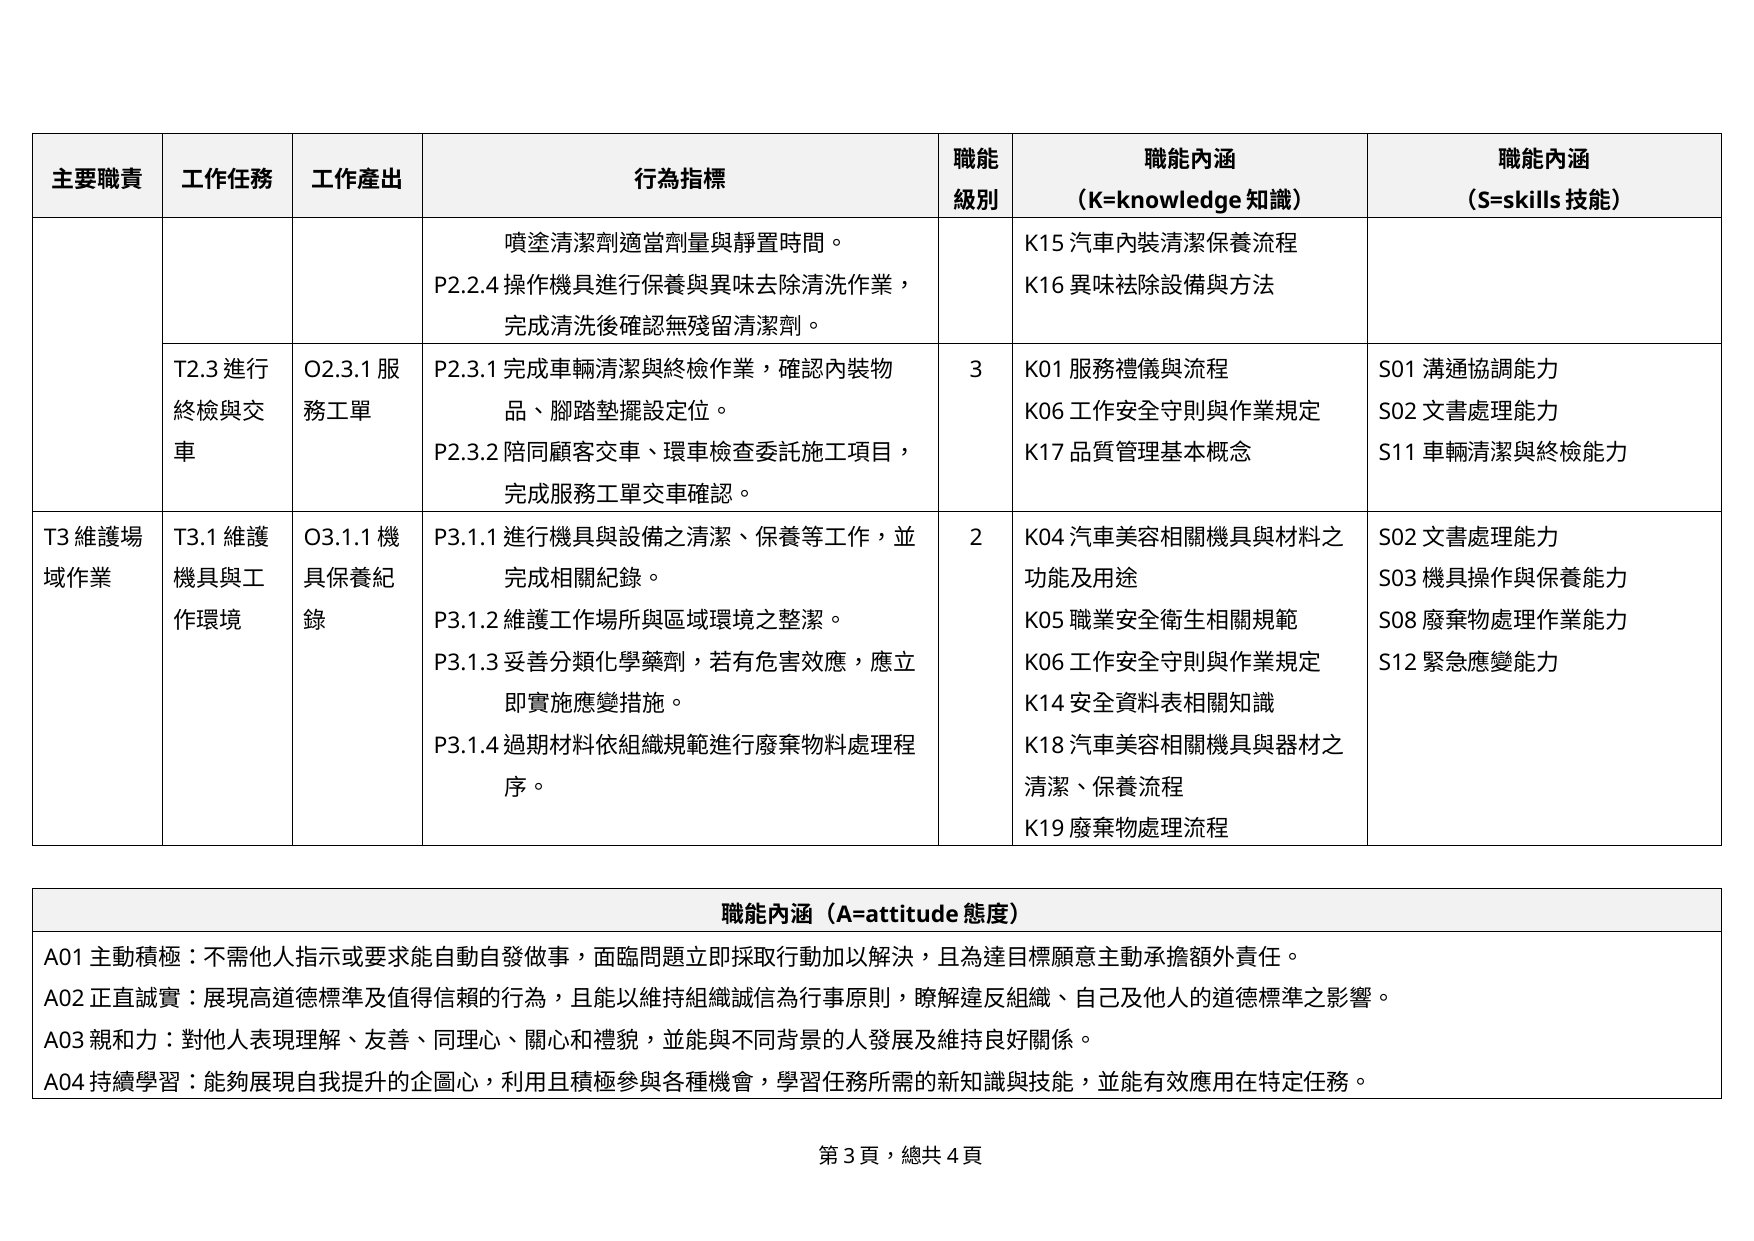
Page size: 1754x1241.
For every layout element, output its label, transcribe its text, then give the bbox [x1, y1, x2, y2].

table_cell K04汽車美容相關機具與材料之功能及用途 K05職業安全衛生相關規範 K06工作安全守則與作業規定 K14安全資料表相關知識 K18汽車美容相關機具與器材之清潔、保養流程 K19廢棄物處理流程 [1013, 512, 1367, 845]
table_cell 3 [939, 344, 1012, 511]
table_cell [293, 218, 422, 343]
table_header 職能內涵 （K=knowledge知識） [1013, 134, 1367, 217]
table_cell T2.3進行終檢與交車 [163, 344, 292, 511]
table_cell K01服務禮儀與流程 K06工作安全守則與作業規定 K17品質管理基本概念 [1013, 344, 1367, 511]
table_header 行為指標 [423, 134, 938, 217]
table_cell O3.1.1機具保養紀錄 [293, 512, 422, 845]
table_cell [163, 218, 292, 343]
table_cell P3.1.1進行機具與設備之清潔、保養等工作，並完成相關紀錄。 P3.1.2維護工作場所與區域環境之整潔。 P3.1.3妥善分類化學藥劑，若有危害效應，應立即實施應變措施。 P3.1.4過期材料依組織規範進行廢棄物料處理程序。 [423, 512, 938, 845]
table_cell A01主動積極：不需他人指示或要求能自動自發做事，面臨問題立即採取行動加以解決，且為達目標願意主動承擔額外責任。 A02正直誠實：展現高道德標準及值得信賴的行為，且能以維持組織誠信為行事原則，瞭解違反組織、自己及他人的道德標準之影響。 A03親和力：對他人表現理解、友善、同理心、關心和禮貌，並能與不同背景的人發展及維持良好關係。 A04持續學習：能夠展現自我提升的企圖心，利用且積極參與各種機會，學習任務所需的新知識與技能，並能有效應用在特定任務。 [33, 932, 1721, 1098]
table_header 職能內涵 （S=skills技能） [1368, 134, 1721, 217]
table_header 工作產出 [293, 134, 422, 217]
table_header 主要職責 [33, 134, 162, 217]
table_header 職能內涵（A=attitude態度） [33, 889, 1721, 931]
table_cell [1368, 218, 1721, 343]
table_cell 2 [939, 512, 1012, 845]
table_cell S02文書處理能力 S03機具操作與保養能力 S08廢棄物處理作業能力 S12緊急應變能力 [1368, 512, 1721, 845]
table_header 職能 級別 [939, 134, 1012, 217]
table_cell S01溝通協調能力 S02文書處理能力 S11車輛清潔與終檢能力 [1368, 344, 1721, 511]
table_cell T3.1維護機具與工作環境 [163, 512, 292, 845]
table_cell O2.3.1服務工單 [293, 344, 422, 511]
table_cell [939, 218, 1012, 343]
table_cell K15汽車內裝清潔保養流程 K16異味袪除設備與方法 [1013, 218, 1367, 343]
table_cell 噴塗清潔劑適當劑量與靜置時間。 P2.2.4操作機具進行保養與異味去除清洗作業，完成清洗後確認無殘留清潔劑。 [423, 218, 938, 343]
table_cell T3維護場域作業 [33, 512, 162, 845]
table_header 工作任務 [163, 134, 292, 217]
table_cell P2.3.1完成車輛清潔與終檢作業，確認內裝物品、腳踏墊擺設定位。 P2.3.2陪同顧客交車、環車檢查委託施工項目，完成服務工單交車確認。 [423, 344, 938, 511]
